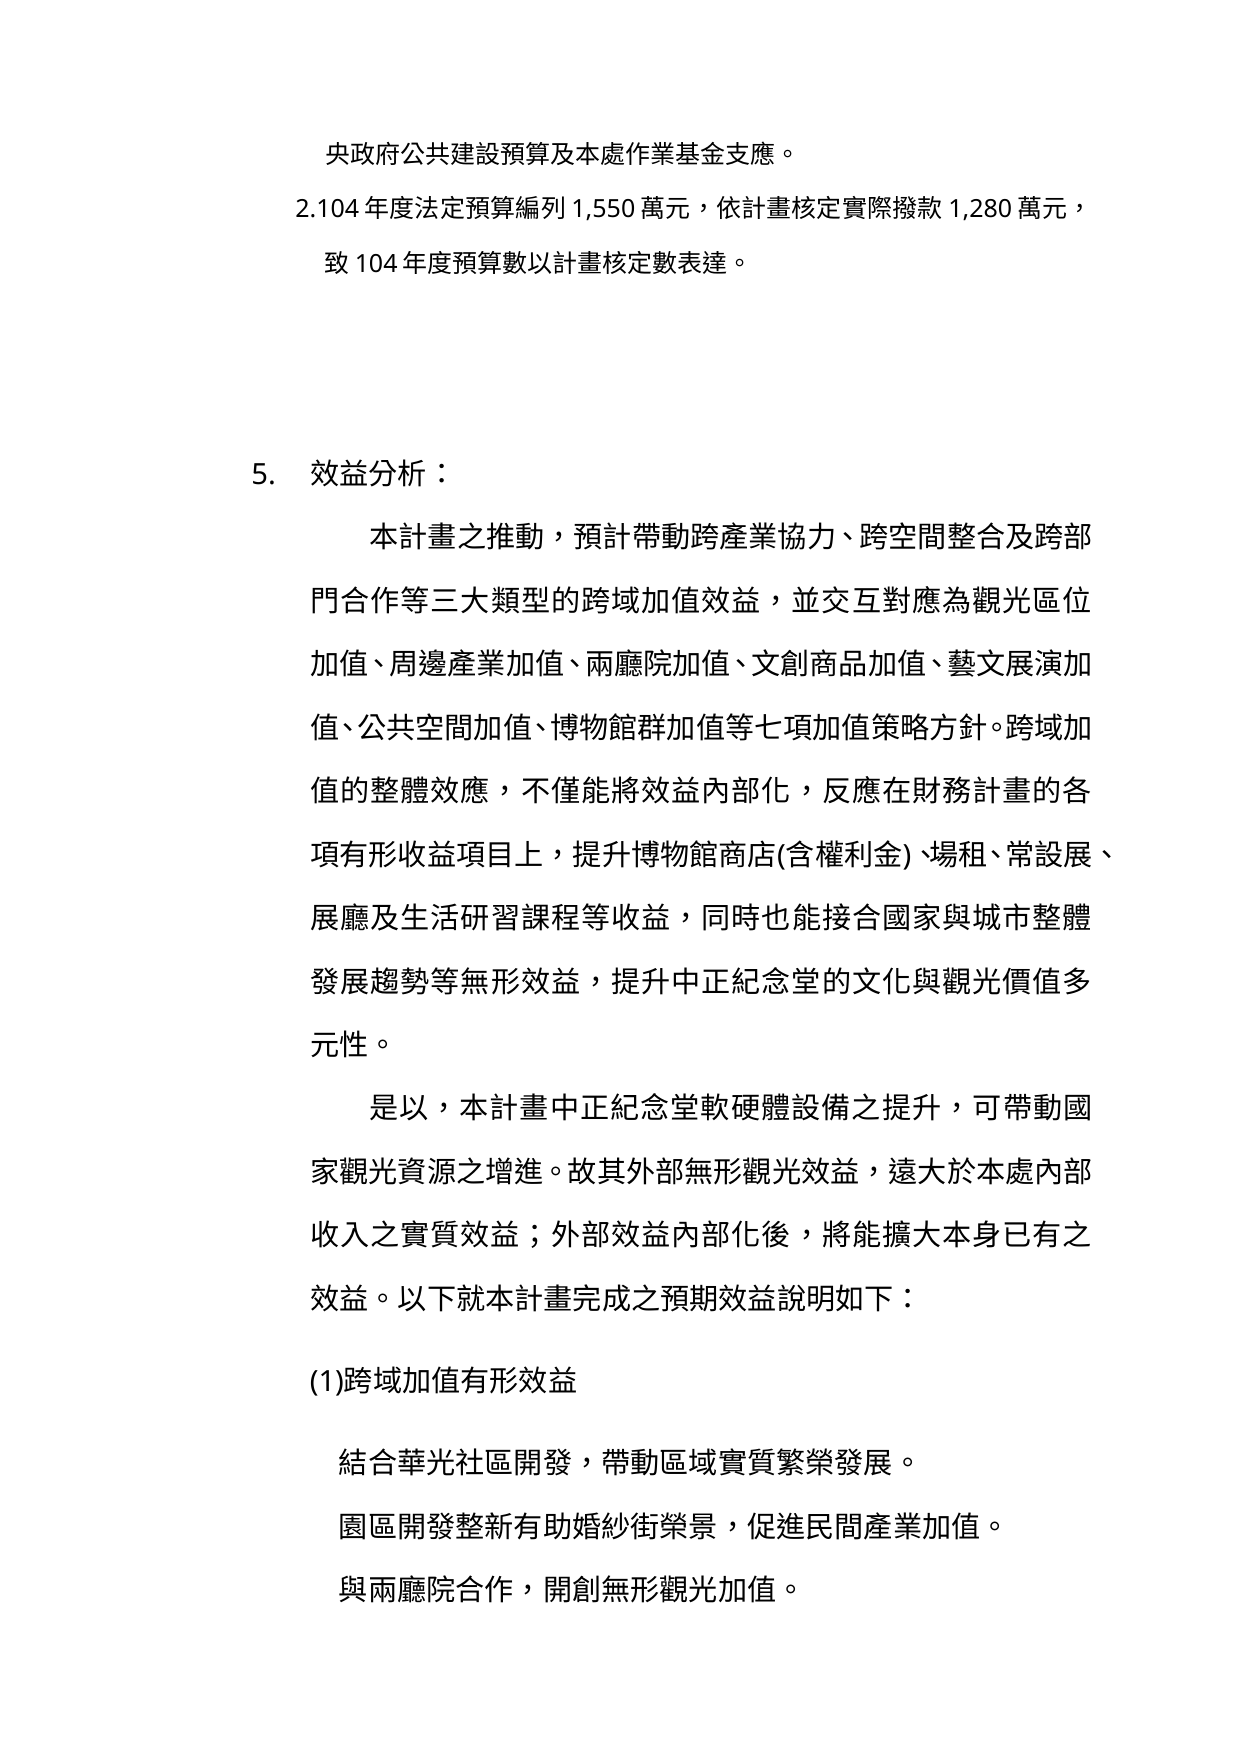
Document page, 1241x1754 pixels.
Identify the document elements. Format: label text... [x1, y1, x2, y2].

list 效益分析： [184, 451, 1093, 493]
text 結合華光社區開發，帶動區域實質繁榮發展。 [148, 1440, 1093, 1482]
text 本計畫之推動，預計帶動跨產業協力、跨空間整合及跨部門合作等三大類型的跨域加值效益，並交互對應為觀光區位加值、周邊產業加值、兩廳院加值、文創商品加值、藝文展演加值、公共空間加值、博物館群加值等七項加值策略方針。跨域加值的整體效應，不僅能將效益內部化，反應在財務計畫的各項有形收益項目上，提升博物館商店(含權利金)、場租、常設展、展廳及生活研習課程等收益，同時也能接合國家與城市整體發展趨勢等無形效益，提升中正紀念堂的文化與觀光價值多元性。 [310, 514, 1093, 1064]
subtitle (1)跨域加值有形效益 [148, 1358, 1093, 1400]
text 2.104年度法定預算編列1,550萬元，依計畫核定實際撥款1,280萬元，致104年度預算數以計畫核定數表達。 [295, 189, 1093, 279]
text 園區開發整新有助婚紗街榮景，促進民間產業加值。 [148, 1503, 1093, 1546]
text 與兩廳院合作，開創無形觀光加值。 [148, 1567, 1093, 1609]
text 註：1.本計畫業奉行政院104年8月5日院臺文字第1040040951號函原則同意，及文化部105年7月18日文藝字第1051017110號同意備查，調整相關經費與執行項目在案，計畫經費6億6,964萬2千元，由中央政府公共建設預算及本處作業基金支應。 [251, 134, 1093, 171]
text 是以，本計畫中正紀念堂軟硬體設備之提升，可帶動國家觀光資源之增進。故其外部無形觀光效益，遠大於本處內部收入之實質效益；外部效益內部化後，將能擴大本身已有之效益。以下就本計畫完成之預期效益說明如下： [310, 1085, 1093, 1318]
